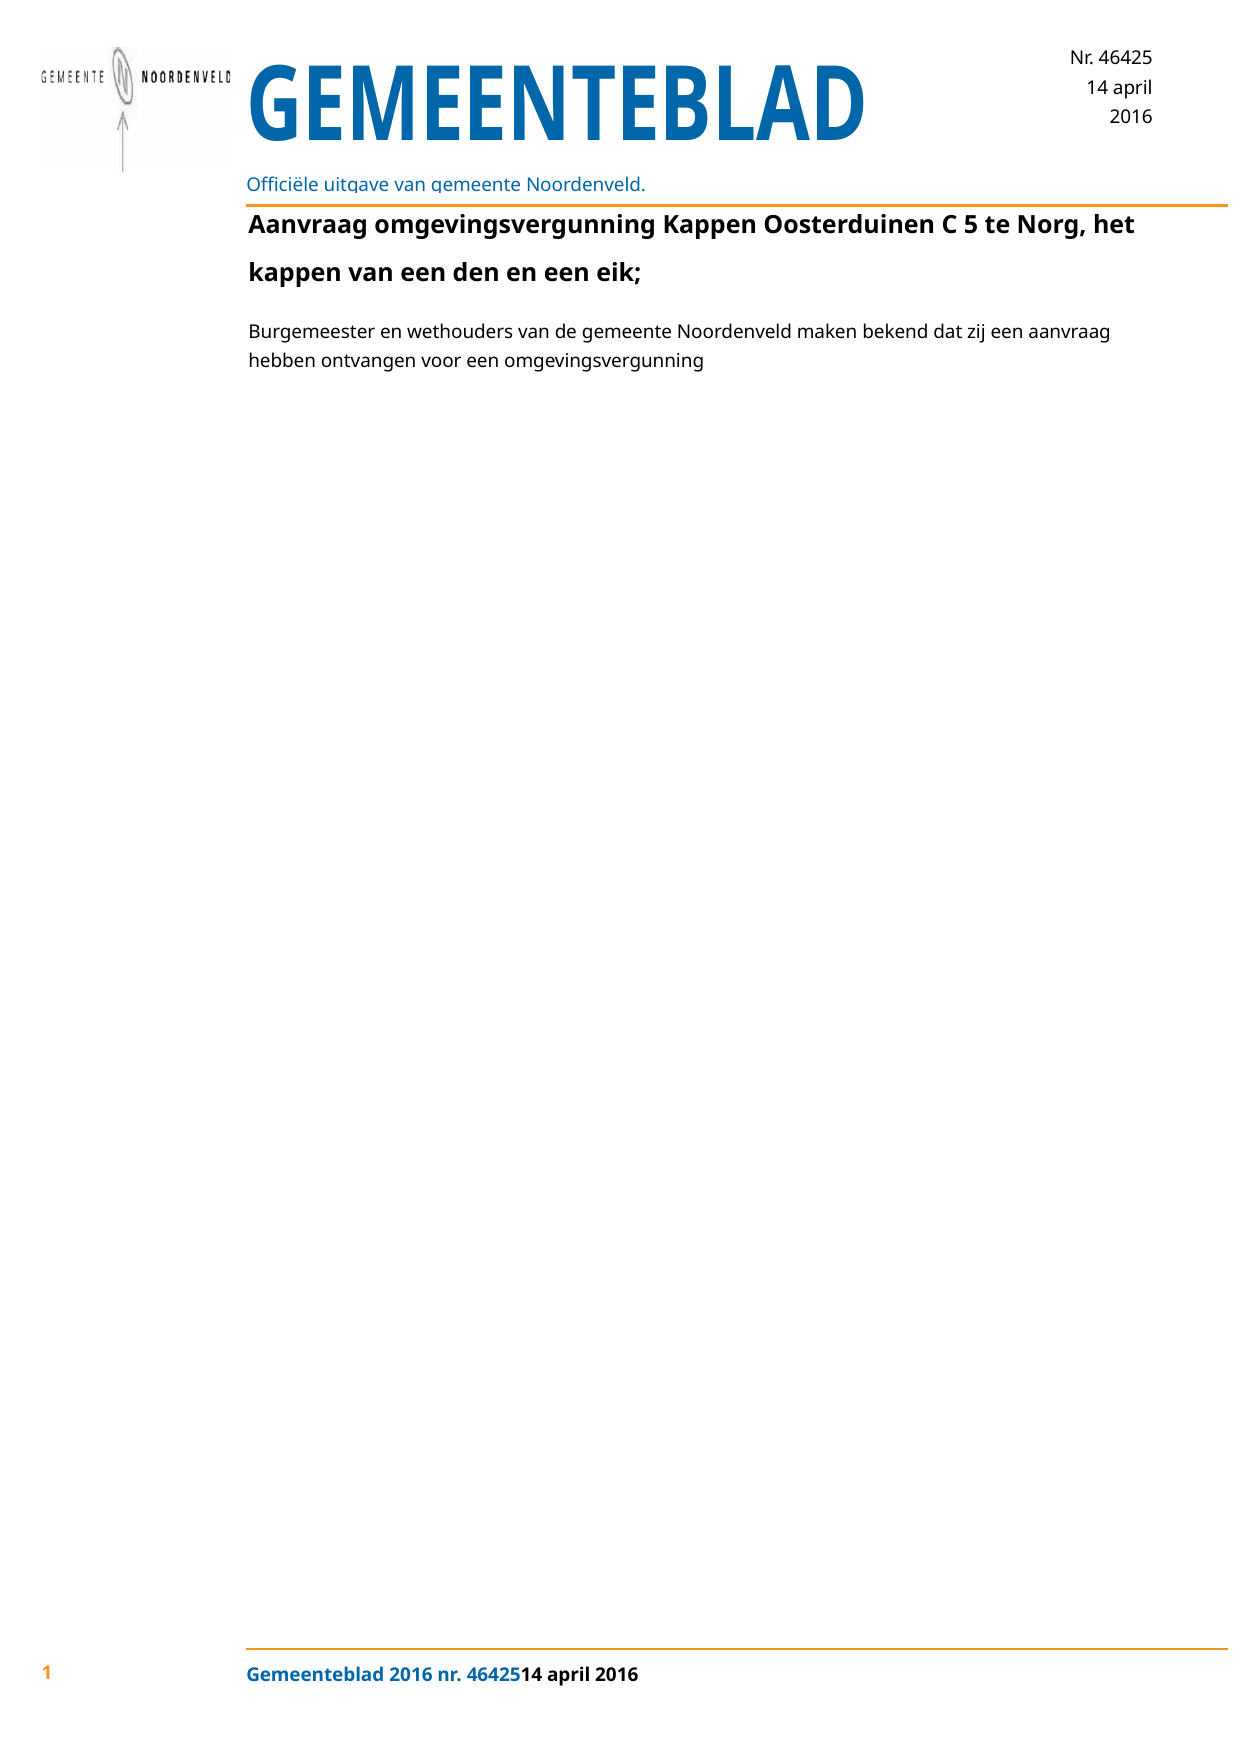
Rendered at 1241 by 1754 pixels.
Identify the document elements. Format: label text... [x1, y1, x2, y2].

text Burgemeester en wethouders van de gemeente Noordenveld maken bekend dat zij een aanvraag hebben ontvangen voor een omgevingsvergunning [248, 318, 1152, 373]
text Aanvraag omgevingsvergunning Kappen Oosterduinen C 5 te Norg, het kappen van een den en een eik; [248, 207, 1152, 288]
picture [41, 47, 231, 172]
